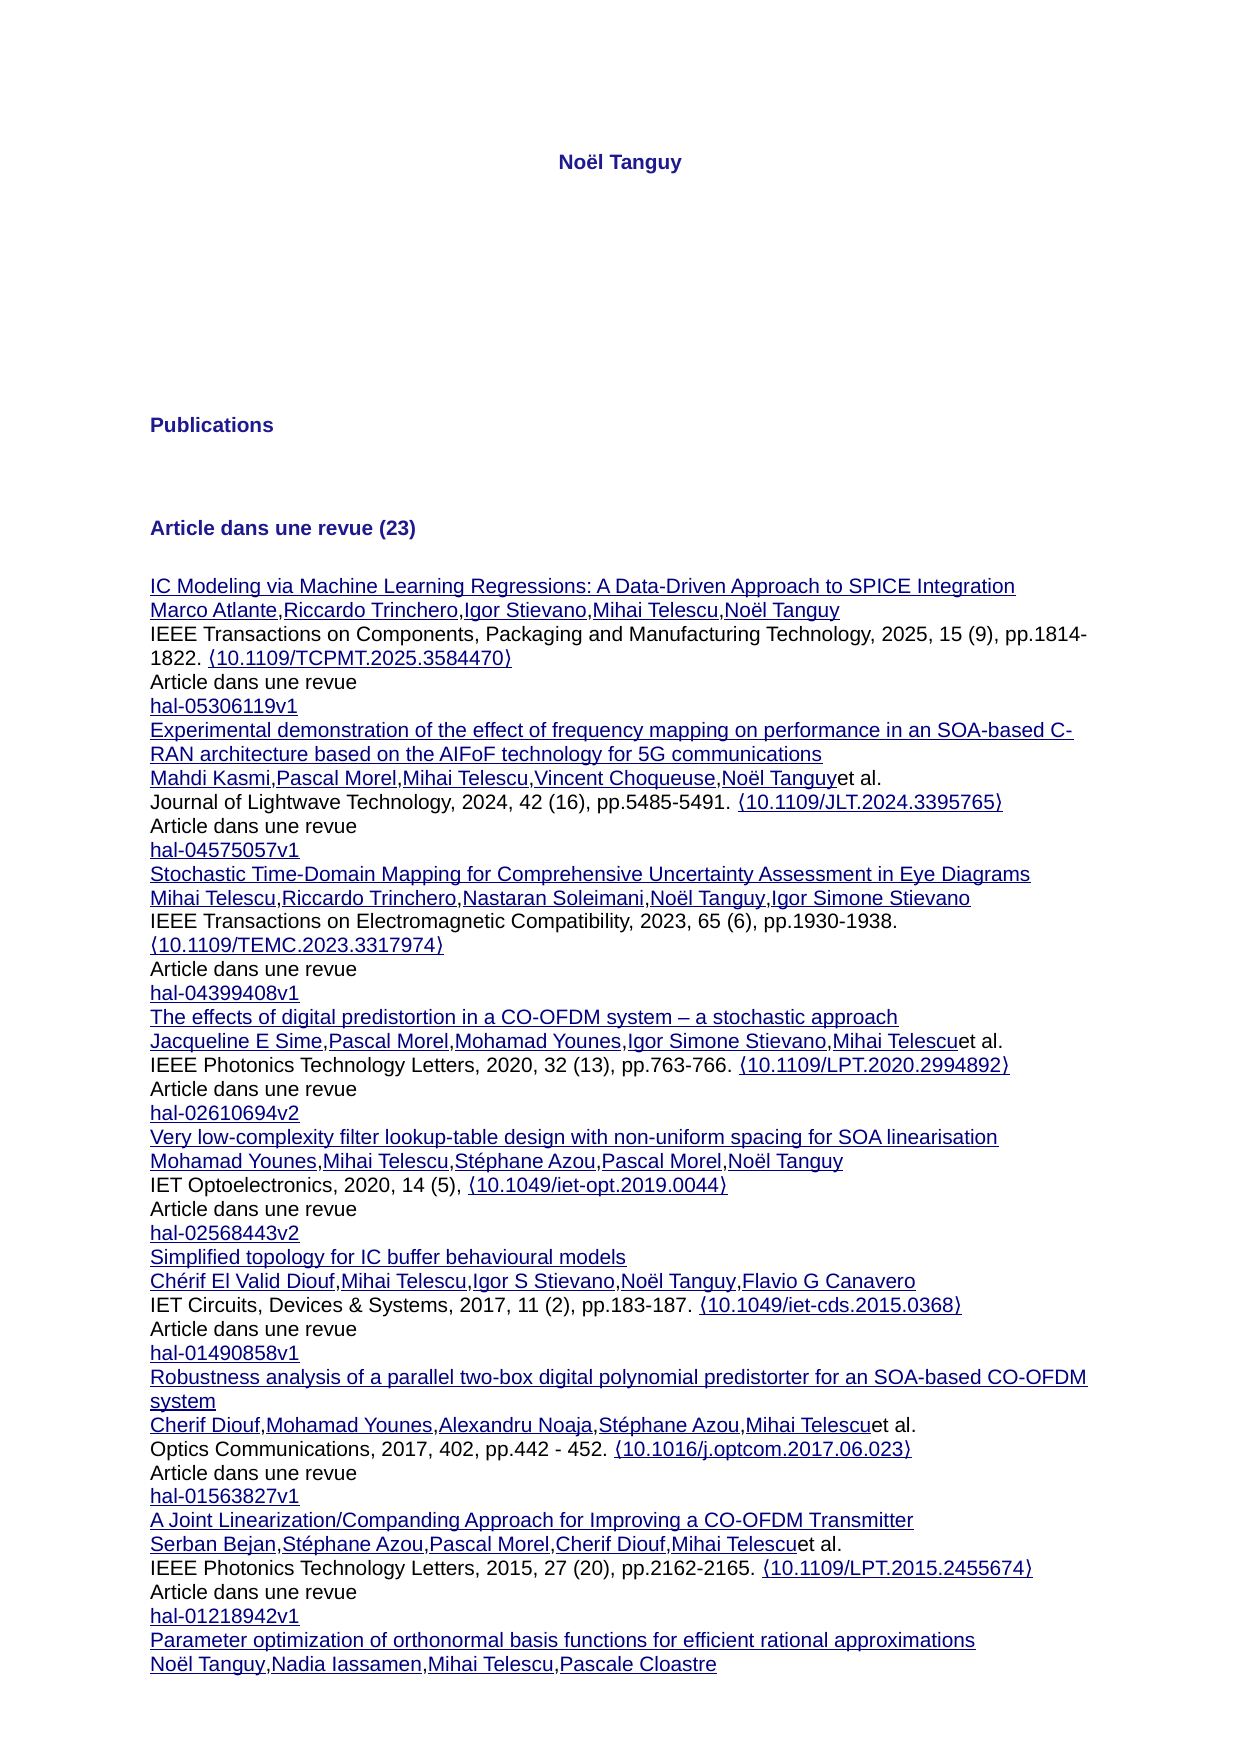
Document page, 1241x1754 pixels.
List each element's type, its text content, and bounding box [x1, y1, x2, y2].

table_cell Parameter optimization of orthonormal basis functions for efficient rational approximations Noël Tanguy,Nadia Iassamen,Mihai Telescu,Pascale Cloastre [150, 1628, 1090, 1676]
table_cell The effects of digital predistortion in a CO-OFDM system – a stochastic approach Jacqueline E Sime,Pascal Morel,Mohamad Younes,Igor Simone Stievano,Mihai Telescuet al. IEEE Photonics Technology Letters, 2020, 32 (13), pp.763-766. ⟨10.1109/LPT.2020.2994892⟩ Article dans une revue hal-02610694v2 [150, 1005, 1090, 1125]
table_cell Simplified topology for IC buffer behavioural models Chérif El Valid Diouf,Mihai Telescu,Igor S Stievano,Noël Tanguy,Flavio G Canavero IET Circuits, Devices & Systems, 2017, 11 (2), pp.183-187. ⟨10.1049/iet-cds.2015.0368⟩ Article dans une revue hal-01490858v1 [150, 1245, 1090, 1364]
table_cell Stochastic Time-Domain Mapping for Comprehensive Uncertainty Assessment in Eye Diagrams Mihai Telescu,Riccardo Trinchero,Nastaran Soleimani,Noël Tanguy,Igor Simone Stievano IEEE Transactions on Electromagnetic Compatibility, 2023, 65 (6), pp.1930-1938. ⟨10.1109/TEMC.2023.3317974⟩ Article dans une revue hal-04399408v1 [150, 861, 1090, 1005]
subtitle Publications [150, 412, 1090, 436]
table_header IC Modeling via Machine Learning Regressions: A Data-Driven Approach to SPICE Integration Marco Atlante,Riccardo Trinchero,Igor Stievano,Mihai Telescu,Noël Tanguy IEEE Transactions on Components, Packaging and Manufacturing Technology, 2025, 15 (9), pp.1814-1822. ⟨10.1109/TCPMT.2025.3584470⟩ Article dans une revue hal-05306119v1 [150, 574, 1090, 718]
table_cell Very low-complexity filter lookup-table design with non-uniform spacing for SOA linearisation Mohamad Younes,Mihai Telescu,Stéphane Azou,Pascal Morel,Noël Tanguy IET Optoelectronics, 2020, 14 (5), ⟨10.1049/iet-opt.2019.0044⟩ Article dans une revue hal-02568443v2 [150, 1125, 1090, 1245]
table_cell A Joint Linearization/Companding Approach for Improving a CO-OFDM Transmitter Serban Bejan,Stéphane Azou,Pascal Morel,Cherif Diouf,Mihai Telescuet al. IEEE Photonics Technology Letters, 2015, 27 (20), pp.2162-2165. ⟨10.1109/LPT.2015.2455674⟩ Article dans une revue hal-01218942v1 [150, 1508, 1090, 1628]
table_cell Robustness analysis of a parallel two-box digital polynomial predistorter for an SOA-based CO-OFDM system Cherif Diouf,Mohamad Younes,Alexandru Noaja,Stéphane Azou,Mihai Telescuet al. Optics Communications, 2017, 402, pp.442 - 452. ⟨10.1016/j.optcom.2017.06.023⟩ Article dans une revue hal-01563827v1 [150, 1365, 1090, 1508]
subtitle Noël Tanguy [150, 150, 1090, 174]
subtitle Article dans une revue (23) [150, 516, 1090, 539]
table_cell Experimental demonstration of the effect of frequency mapping on performance in an SOA-based C-RAN architecture based on the AIFoF technology for 5G communications Mahdi Kasmi,Pascal Morel,Mihai Telescu,Vincent Choqueuse,Noël Tanguyet al. Journal of Lightwave Technology, 2024, 42 (16), pp.5485-5491. ⟨10.1109/JLT.2024.3395765⟩ Article dans une revue hal-04575057v1 [150, 718, 1090, 861]
